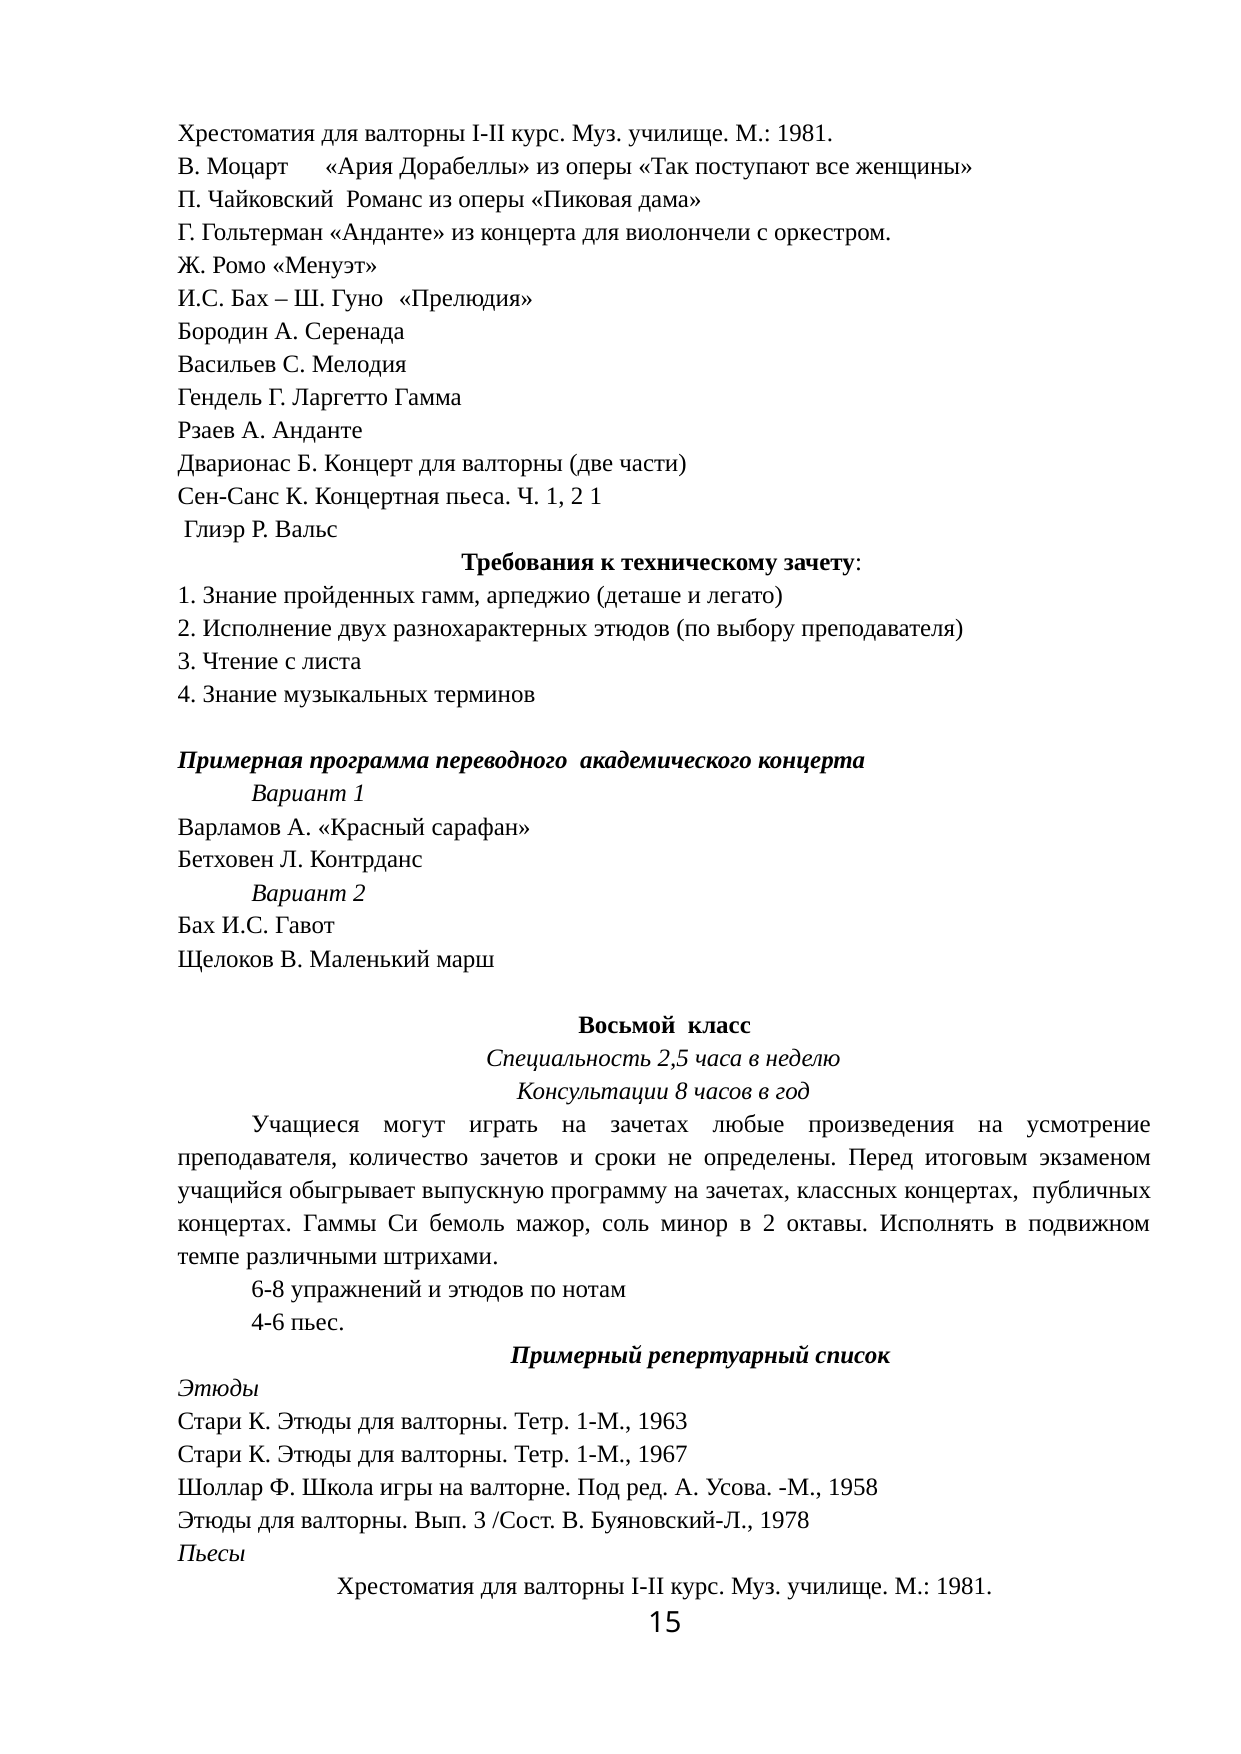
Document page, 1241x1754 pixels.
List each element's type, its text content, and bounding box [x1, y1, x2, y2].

text Сен-Санс К. Концертная пьеса. Ч. 1, 2 1 [177, 481, 1152, 510]
text Стари К. Этюды для валторны. Тетр. 1-М., 1967 [177, 1439, 1152, 1468]
text Вариант 1 [177, 778, 1152, 807]
text Этюды для валторны. Вып. 3 /Сост. В. Буяновский-Л., 1978 [177, 1505, 1152, 1534]
text Стари К. Этюды для валторны. Тетр. 1-М., 1963 [177, 1406, 1152, 1435]
text Учащиеся могут играть на зачетах любые произведения на усмотрение преподавателя, количество зачетов и сроки не определены. Перед итоговым экзаменом учащийся обыгрывает выпускную программу на зачетах, классных концертах, публичных концертах. Гаммы Си бемоль мажор, соль минор в 2 октавы. Исполнять в подвижном темпе различными штрихами. [177, 1109, 1152, 1269]
text Бах И.С. Гавот [177, 911, 1152, 939]
text Хрестоматия для валторны I-II курс. Муз. училище. М.: 1981. [177, 1571, 1152, 1600]
text Васильев С. Мелодия [177, 349, 1152, 378]
text Глиэр Р. Вальс [177, 514, 1152, 543]
text 1. Знание пройденных гамм, арпеджио (деташе и легато) [177, 580, 1152, 609]
text 3. Чтение с листа [177, 646, 1152, 675]
text Вариант 2 [177, 878, 1152, 906]
text И.С. Бах – Ш. Гуно «Прелюдия» [177, 283, 1152, 312]
text Шоллар Ф. Школа игры на валторне. Под ред. А. Усова. -М., 1958 [177, 1472, 1152, 1501]
text Рзаев А. Анданте [177, 415, 1152, 444]
text Бетховен Л. Контрданс [177, 844, 1152, 873]
text Требования к техническому зачету: [177, 547, 1152, 576]
text 4. Знание музыкальных терминов [177, 679, 1152, 708]
text Восьмой класс [177, 1010, 1152, 1038]
text Г. Гольтерман «Анданте» из концерта для виолончели с оркестром. [177, 217, 1152, 246]
text Примерная программа переводного академического концерта [177, 746, 1152, 774]
text Специальность 2,5 часа в неделю [177, 1043, 1152, 1071]
text 6-8 упражнений и этюдов по нотам [177, 1274, 1152, 1303]
text Варламов А. «Красный сарафан» [177, 812, 1152, 840]
text Бородин А. Серенада [177, 316, 1152, 345]
text Консультации 8 часов в год [177, 1076, 1152, 1104]
text Дварионас Б. Концерт для валторны (две части) [177, 448, 1152, 477]
text Щелоков В. Маленький марш [177, 944, 1152, 972]
text Примерный репертуарный список [177, 1340, 1152, 1369]
text 4-6 пьес. [177, 1307, 1152, 1336]
text В. Моцарт «Ария Дорабеллы» из оперы «Так поступают все женщины» [177, 151, 1152, 180]
text Пьесы [177, 1538, 1152, 1567]
text Этюды [177, 1373, 1152, 1402]
text Хрестоматия для валторны I-II курс. Муз. училище. М.: 1981. [177, 118, 1152, 147]
text 2. Исполнение двух разнохарактерных этюдов (по выбору преподавателя) [177, 613, 1152, 642]
text Гендель Г. Ларгетто Гамма [177, 382, 1152, 411]
text Ж. Ромо «Менуэт» [177, 250, 1152, 279]
text П. Чайковский Романс из оперы «Пиковая дама» [177, 184, 1152, 213]
